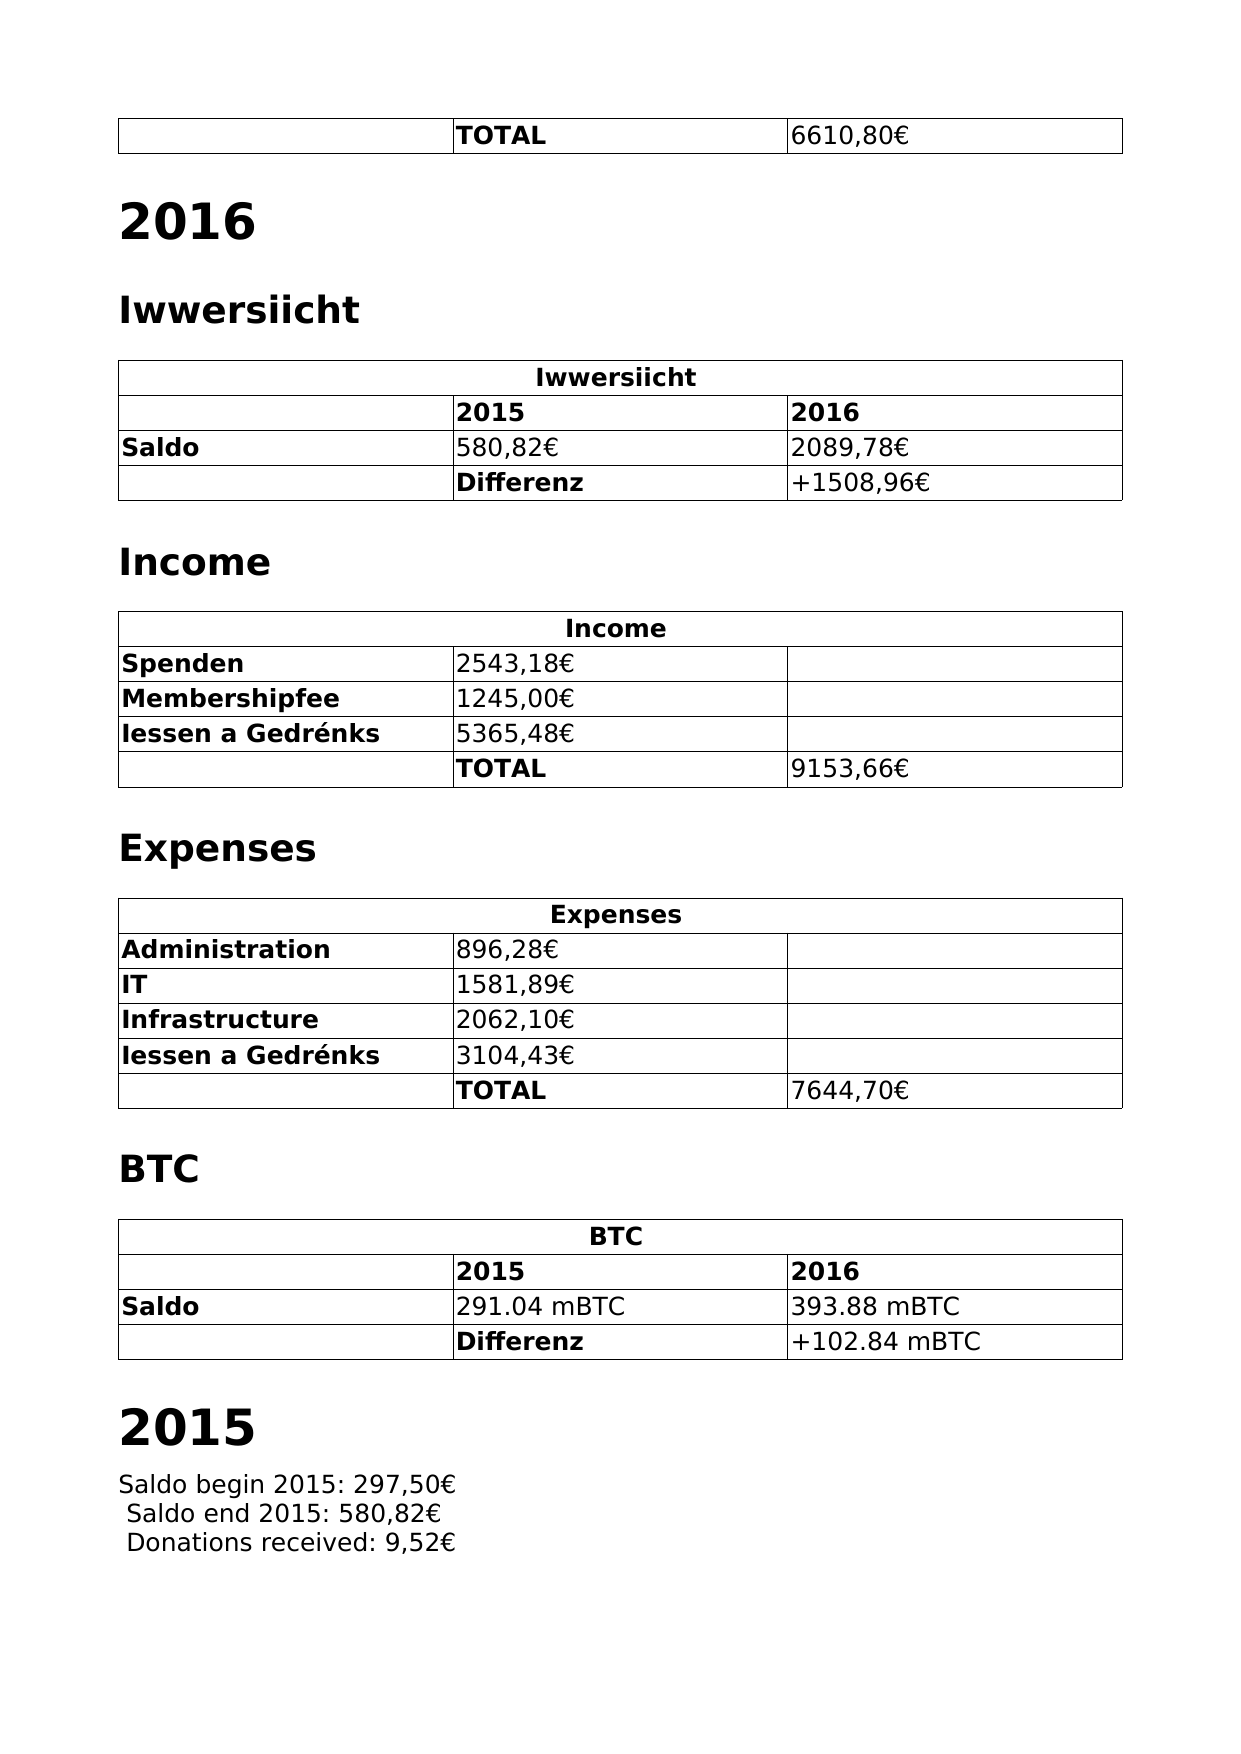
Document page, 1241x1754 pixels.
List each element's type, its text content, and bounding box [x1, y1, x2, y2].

table_cell TOTAL [454, 119, 787, 153]
table_cell Differenz [454, 1325, 787, 1359]
table_cell 291.04 mBTC [454, 1290, 787, 1324]
table_cell [119, 752, 453, 787]
subtitle BTC [118, 1148, 1122, 1192]
subtitle Expenses [118, 826, 1122, 870]
table_cell IT [119, 969, 453, 1003]
table_cell [119, 1255, 453, 1289]
table_cell Differenz [454, 466, 787, 500]
table_cell 6610,80€ [788, 119, 1122, 153]
table_cell 2016 [788, 1255, 1122, 1289]
table_cell [788, 1039, 1122, 1073]
table_header Iwwersiicht [119, 361, 1122, 395]
table_cell Spenden [119, 647, 453, 681]
table_cell Iessen a Gedrénks [119, 1039, 453, 1073]
subtitle Iwwersiicht [118, 289, 1122, 332]
subtitle Income [118, 540, 1122, 584]
table_cell Saldo [119, 431, 453, 465]
table_cell 7644,70€ [788, 1074, 1122, 1108]
table_cell 2089,78€ [788, 431, 1122, 465]
table_header BTC [119, 1220, 1122, 1254]
table_cell Iessen a Gedrénks [119, 717, 453, 751]
table_cell +102.84 mBTC [788, 1325, 1122, 1359]
table_cell 580,82€ [454, 431, 787, 465]
table_cell [788, 969, 1122, 1003]
table_cell 896,28€ [454, 934, 787, 968]
table_cell 393.88 mBTC [788, 1290, 1122, 1324]
table_cell TOTAL [454, 1074, 787, 1108]
table_header Income [119, 612, 1122, 646]
text Saldo begin 2015: 297,50€ Saldo end 2015: 580,82€ Donations received: 9,52€ [118, 1470, 1122, 1616]
table_cell 9153,66€ [788, 752, 1122, 787]
table_cell [119, 1325, 453, 1359]
table_cell [788, 647, 1122, 681]
table_cell Membershipfee [119, 682, 453, 716]
table_header Expenses [119, 899, 1122, 932]
table_cell 3104,43€ [454, 1039, 787, 1073]
table_cell 2543,18€ [454, 647, 787, 681]
table_cell 2015 [454, 1255, 787, 1289]
table_cell 1581,89€ [454, 969, 787, 1003]
table_cell +1508,96€ [788, 466, 1122, 500]
table_cell [788, 934, 1122, 968]
table_cell [788, 682, 1122, 716]
table_cell [788, 717, 1122, 751]
table_cell [119, 1074, 453, 1108]
table_cell 1245,00€ [454, 682, 787, 716]
table_cell 5365,48€ [454, 717, 787, 751]
table_cell 2015 [454, 396, 787, 430]
table_cell Administration [119, 934, 453, 968]
table_cell TOTAL [454, 752, 787, 787]
table_cell 2062,10€ [454, 1004, 787, 1038]
table_cell [119, 119, 453, 153]
table_cell [119, 396, 453, 430]
table_cell Saldo [119, 1290, 453, 1324]
table_cell Infrastructure [119, 1004, 453, 1038]
subtitle 2016 [118, 193, 1122, 251]
table_cell [119, 466, 453, 500]
table_cell 2016 [788, 396, 1122, 430]
table_cell [788, 1004, 1122, 1038]
subtitle 2015 [118, 1399, 1122, 1457]
